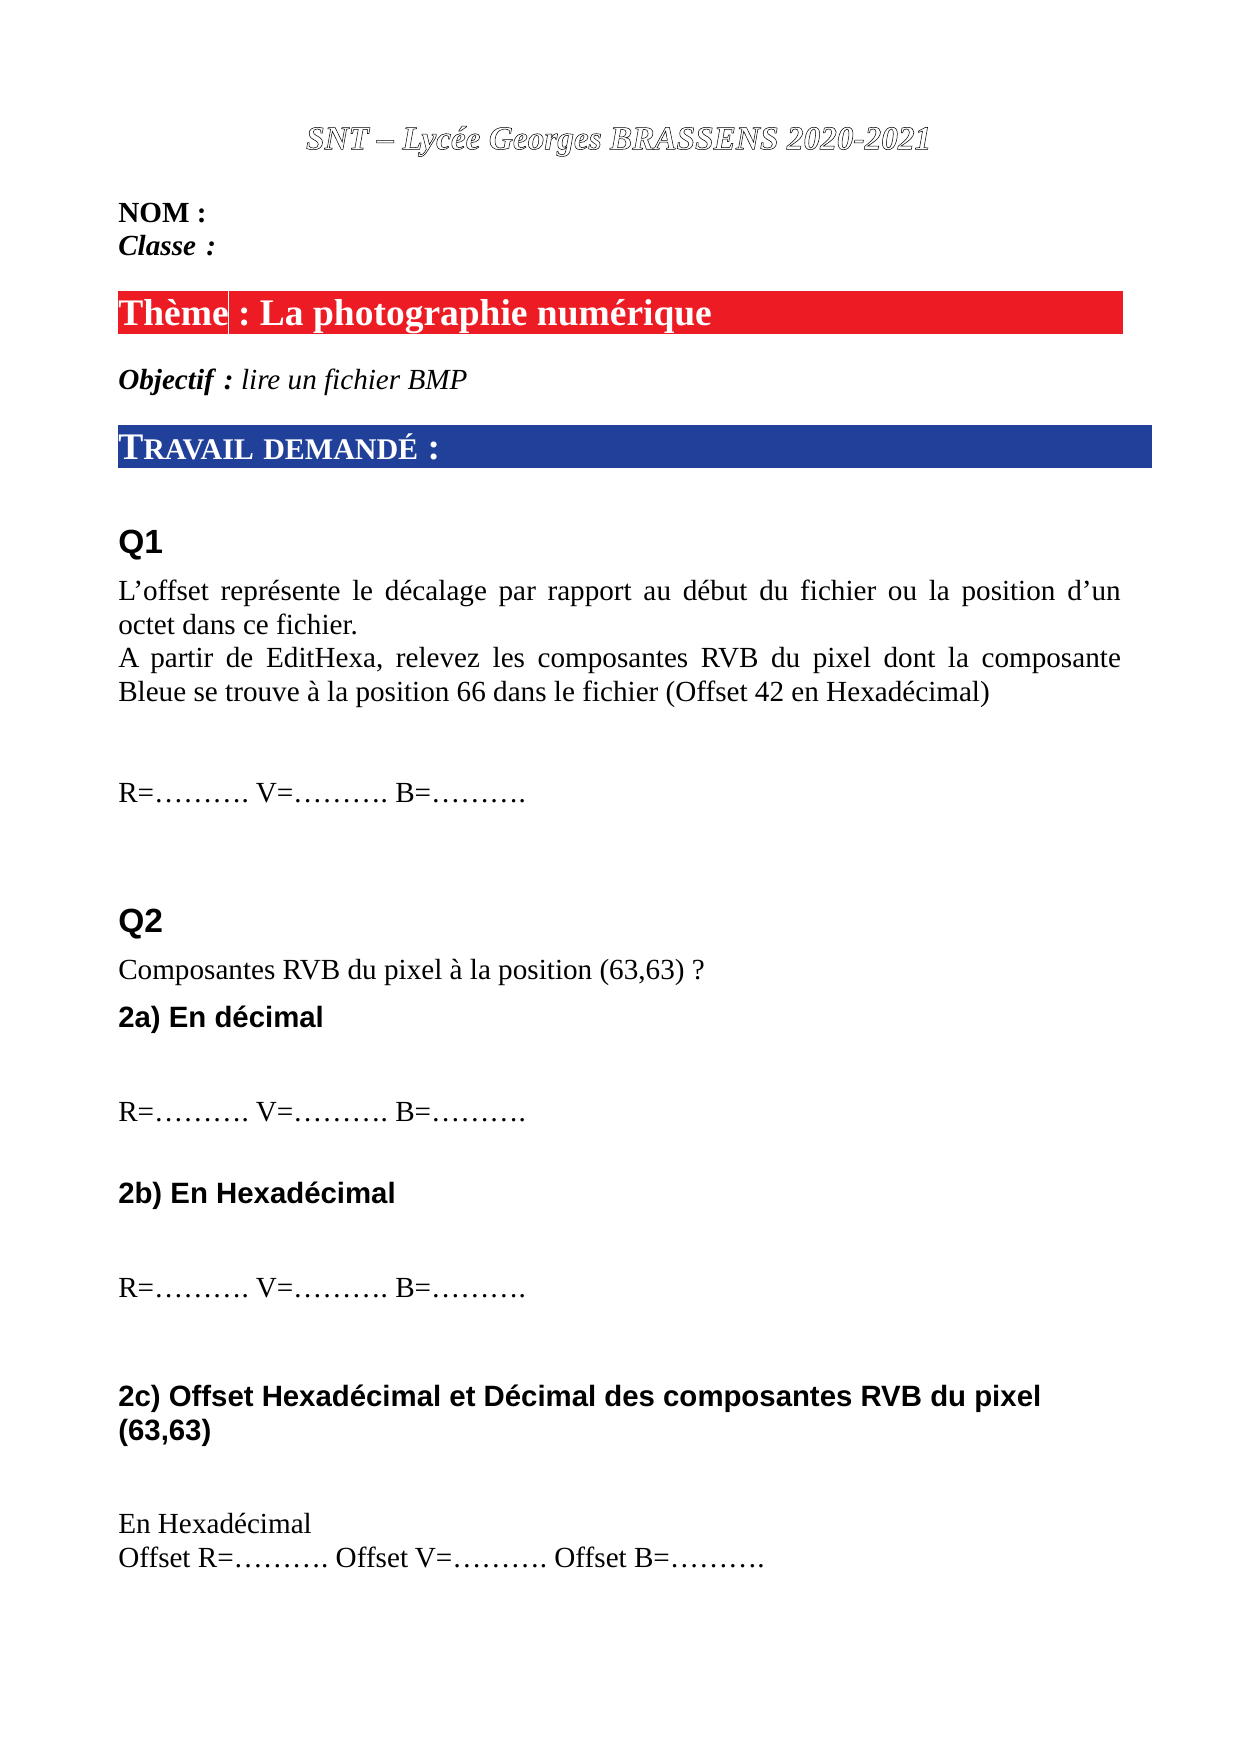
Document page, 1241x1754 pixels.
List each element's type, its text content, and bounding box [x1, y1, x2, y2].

subtitle Q2 [118, 901, 1122, 940]
text Travail demandé : [118, 425, 1122, 468]
text En Hexadécimal [118, 1506, 1122, 1540]
text Composantes RVB du pixel à la position (63,63) ? [118, 952, 1122, 986]
text SNT – Lycée Georges BRASSENS 2020-2021 [118, 118, 1122, 156]
text R=………. V=………. B=………. [118, 1094, 1122, 1128]
subtitle Q1 [118, 522, 1122, 561]
text Offset R=………. Offset V=………. Offset B=………. [118, 1540, 1122, 1573]
text Objectif : lire un fichier BMP [118, 362, 1122, 396]
text NOM : [118, 195, 1122, 228]
text L’offset représente le décalage par rapport au début du fichier ou la position d’un octet dans ce fichier. [118, 573, 1122, 641]
text Classe : [118, 228, 1122, 262]
text Thème : La photographie numérique [118, 291, 1122, 334]
subtitle 2b) En Hexadécimal [118, 1176, 1122, 1209]
text R=………. V=………. B=………. [118, 1270, 1122, 1303]
subtitle 2c) Offset Hexadécimal et Décimal des composantes RVB du pixel (63,63) [118, 1379, 1122, 1446]
text R=………. V=………. B=………. [118, 775, 1122, 808]
text A partir de EditHexa, relevez les composantes RVB du pixel dont la composante Bleue se trouve à la position 66 dans le fichier (Offset 42 en Hexadécimal) [118, 641, 1122, 708]
subtitle 2a) En décimal [118, 1000, 1122, 1034]
